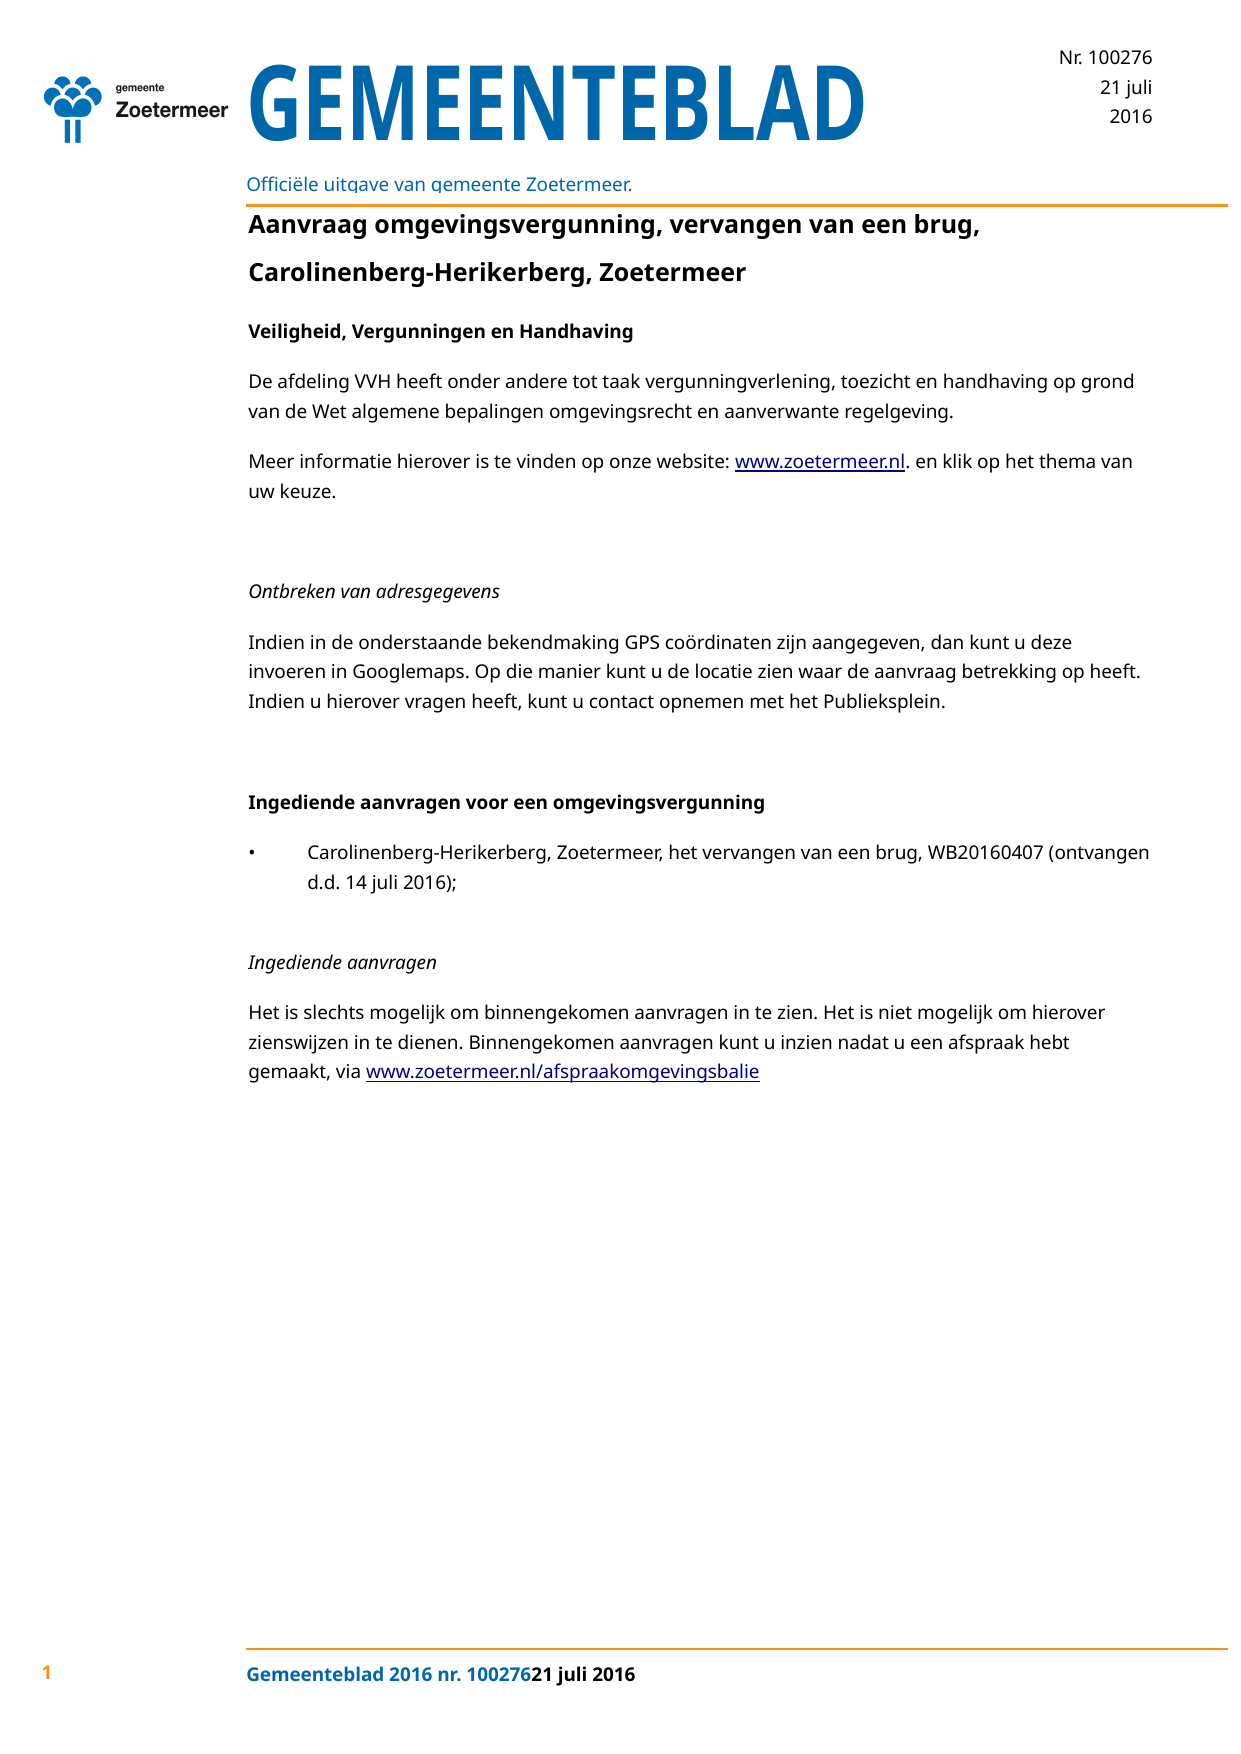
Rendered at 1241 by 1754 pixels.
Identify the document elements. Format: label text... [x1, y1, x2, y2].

text Aanvraag omgevingsvergunning, vervangen van een brug, Carolinenberg-Herikerberg, Zoetermeer [248, 207, 1152, 288]
text De afdeling VVH heeft onder andere tot taak vergunningverlening, toezicht en handhaving op grond van de Wet algemene bepalingen omgevingsrecht en aanverwante regelgeving. [248, 368, 1152, 424]
list Carolinenberg-Herikerberg, Zoetermeer, het vervangen van een brug, WB20160407 (ontvangen d.d. 14 juli 2016); [248, 839, 1152, 895]
text Het is slechts mogelijk om binnengekomen aanvragen in te zien. Het is niet mogelijk om hierover zienswijzen in te dienen. Binnengekomen aanvragen kunt u inzien nadat u een afspraak hebt gemaakt, via www.zoetermeer.nl/afspraakomgevingsbalie [248, 999, 1152, 1084]
text Ontbreken van adresgegevens [248, 579, 1152, 604]
text Veiligheid, Vergunningen en Handhaving [248, 318, 1152, 344]
picture [41, 47, 231, 172]
text Meer informatie hierover is te vinden op onze website: www.zoetermeer.nl. en klik op het thema van uw keuze. [248, 448, 1152, 504]
text Indien in de onderstaande bekendmaking GPS coördinaten zijn aangegeven, dan kunt u deze invoeren in Googlemaps. Op die manier kunt u de locatie zien waar de aanvraag betrekking op heeft. Indien u hierover vragen heeft, kunt u contact opnemen met het Publieksplein. [248, 629, 1152, 714]
text Ingediende aanvragen [248, 949, 1152, 975]
text Ingediende aanvragen voor een omgevingsvergunning [248, 789, 1152, 815]
